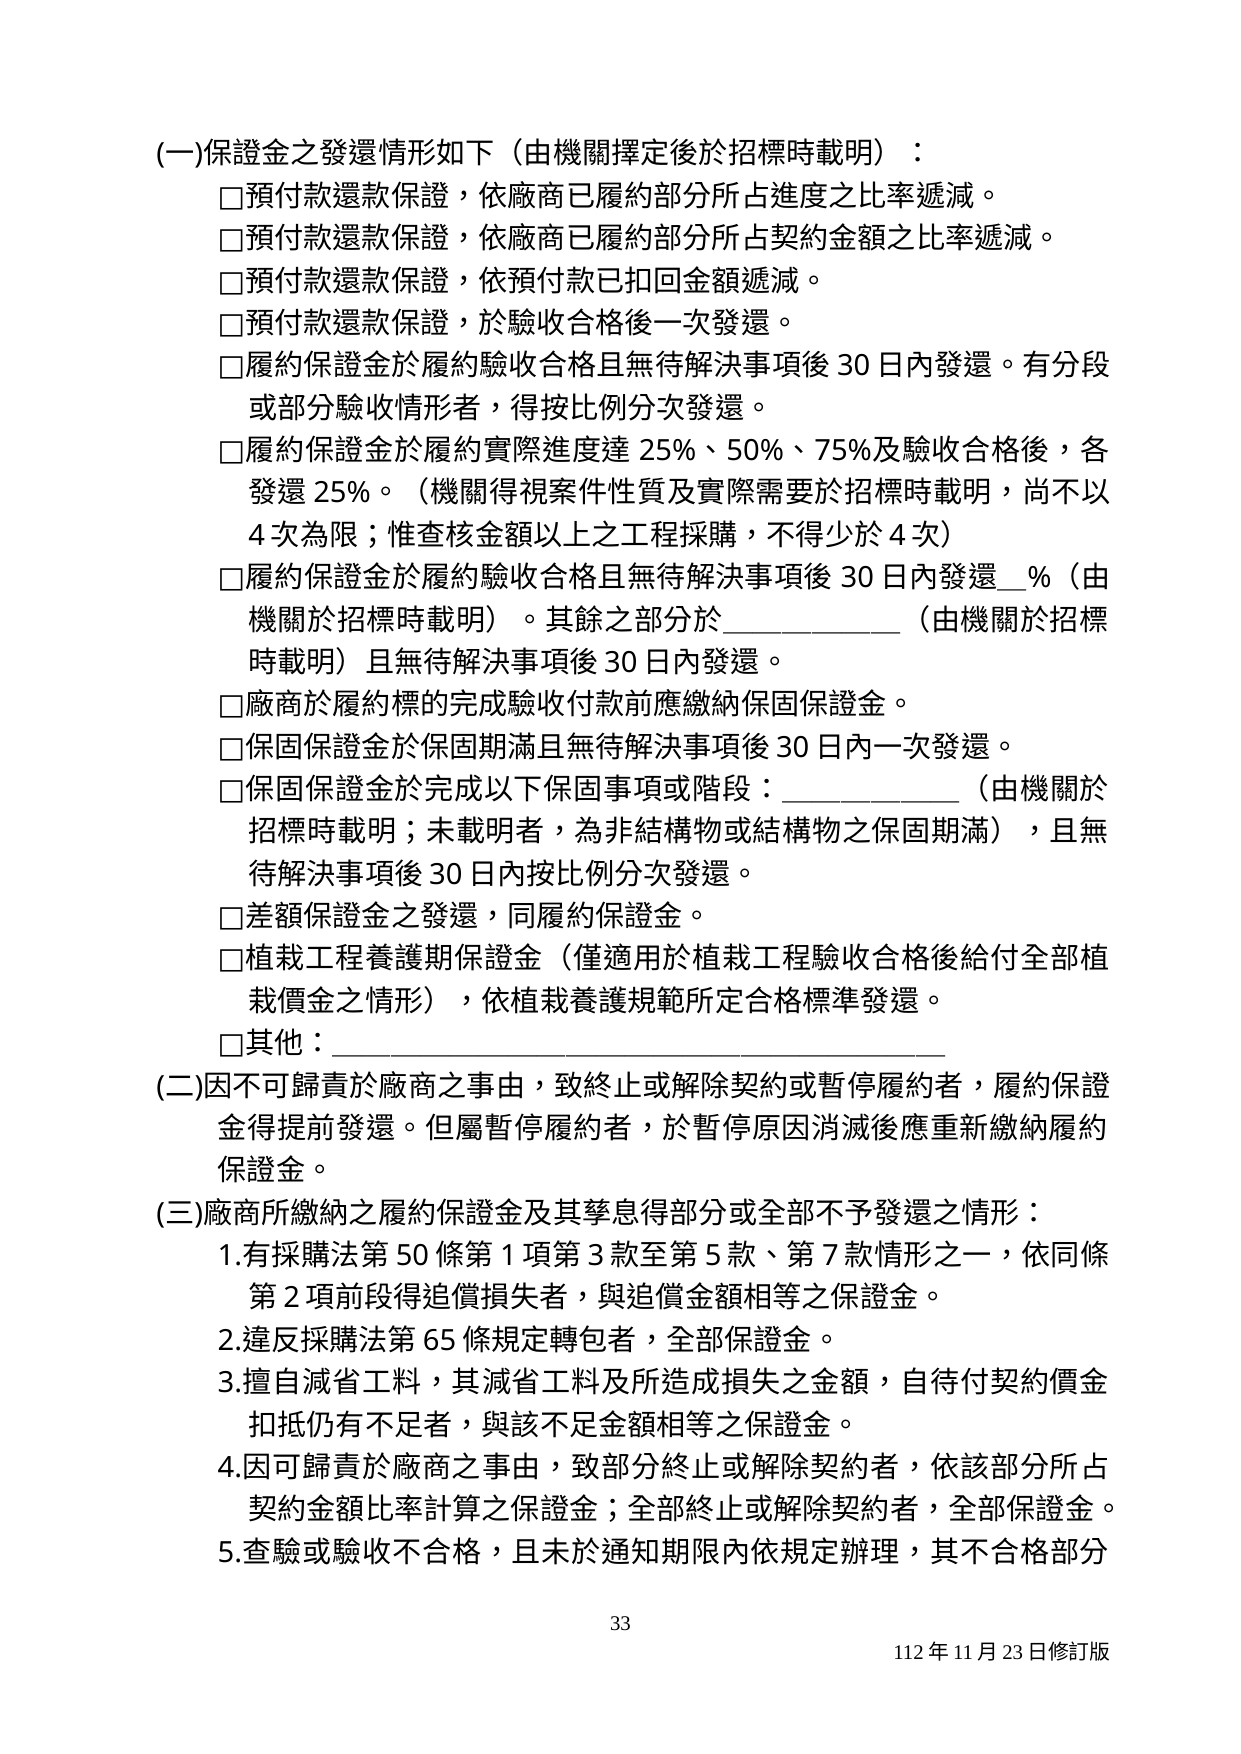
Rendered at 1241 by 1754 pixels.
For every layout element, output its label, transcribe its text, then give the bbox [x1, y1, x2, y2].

text □履約保證金於履約實際進度達25%、50%、75%及驗收合格後，各發還25%。（機關得視案件性質及實際需要於招標時載明，尚不以4次為限；惟查核金額以上之工程採購，不得少於4次） [217, 427, 1110, 554]
text (三)廠商所繳納之履約保證金及其孳息得部分或全部不予發還之情形： [156, 1189, 1110, 1232]
text (一)保證金之發還情形如下（由機關擇定後於招標時載明）： [156, 130, 1110, 172]
text □保固保證金於保固期滿且無待解決事項後30日內一次發還。 [217, 723, 1110, 766]
text □履約保證金於履約驗收合格且無待解決事項後30日內發還＿%（由機關於招標時載明）。其餘之部分於＿＿＿＿＿＿（由機關於招標時載明）且無待解決事項後30日內發還。 [217, 554, 1110, 681]
text □預付款還款保證，依預付款已扣回金額遞減。 [217, 257, 1110, 299]
text 3.擅自減省工料，其減省工料及所造成損失之金額，自待付契約價金扣抵仍有不足者，與該不足金額相等之保證金。 [217, 1359, 1110, 1443]
text 2.違反採購法第65條規定轉包者，全部保證金。 [217, 1316, 1110, 1359]
text □差額保證金之發還，同履約保證金。 [217, 893, 1110, 935]
text □預付款還款保證，於驗收合格後一次發還。 [217, 299, 1110, 342]
text □履約保證金於履約驗收合格且無待解決事項後30日內發還。有分段或部分驗收情形者，得按比例分次發還。 [217, 342, 1110, 427]
text 5.查驗或驗收不合格，且未於通知期限內依規定辦理，其不合格部分 [217, 1528, 1110, 1571]
text □預付款還款保證，依廠商已履約部分所占進度之比率遞減。 [217, 172, 1110, 215]
text □植栽工程養護期保證金（僅適用於植栽工程驗收合格後給付全部植栽價金之情形），依植栽養護規範所定合格標準發還。 [217, 935, 1110, 1020]
text 4.因可歸責於廠商之事由，致部分終止或解除契約者，依該部分所占契約金額比率計算之保證金；全部終止或解除契約者，全部保證金。 [217, 1443, 1110, 1528]
text □預付款還款保證，依廠商已履約部分所占契約金額之比率遞減。 [217, 215, 1110, 257]
text □廠商於履約標的完成驗收付款前應繳納保固保證金。 [217, 681, 1110, 723]
text □其他：＿＿＿＿＿＿＿＿＿＿＿＿＿＿＿＿＿＿＿＿＿ [217, 1020, 1110, 1062]
text (二)因不可歸責於廠商之事由，致終止或解除契約或暫停履約者，履約保證金得提前發還。但屬暫停履約者，於暫停原因消滅後應重新繳納履約保證金。 [156, 1062, 1110, 1189]
text 1.有採購法第50條第1項第3款至第5款、第7款情形之一，依同條第2項前段得追償損失者，與追償金額相等之保證金。 [217, 1232, 1110, 1316]
text □保固保證金於完成以下保固事項或階段：＿＿＿＿＿＿（由機關於招標時載明；未載明者，為非結構物或結構物之保固期滿），且無待解決事項後30日內按比例分次發還。 [217, 766, 1110, 893]
